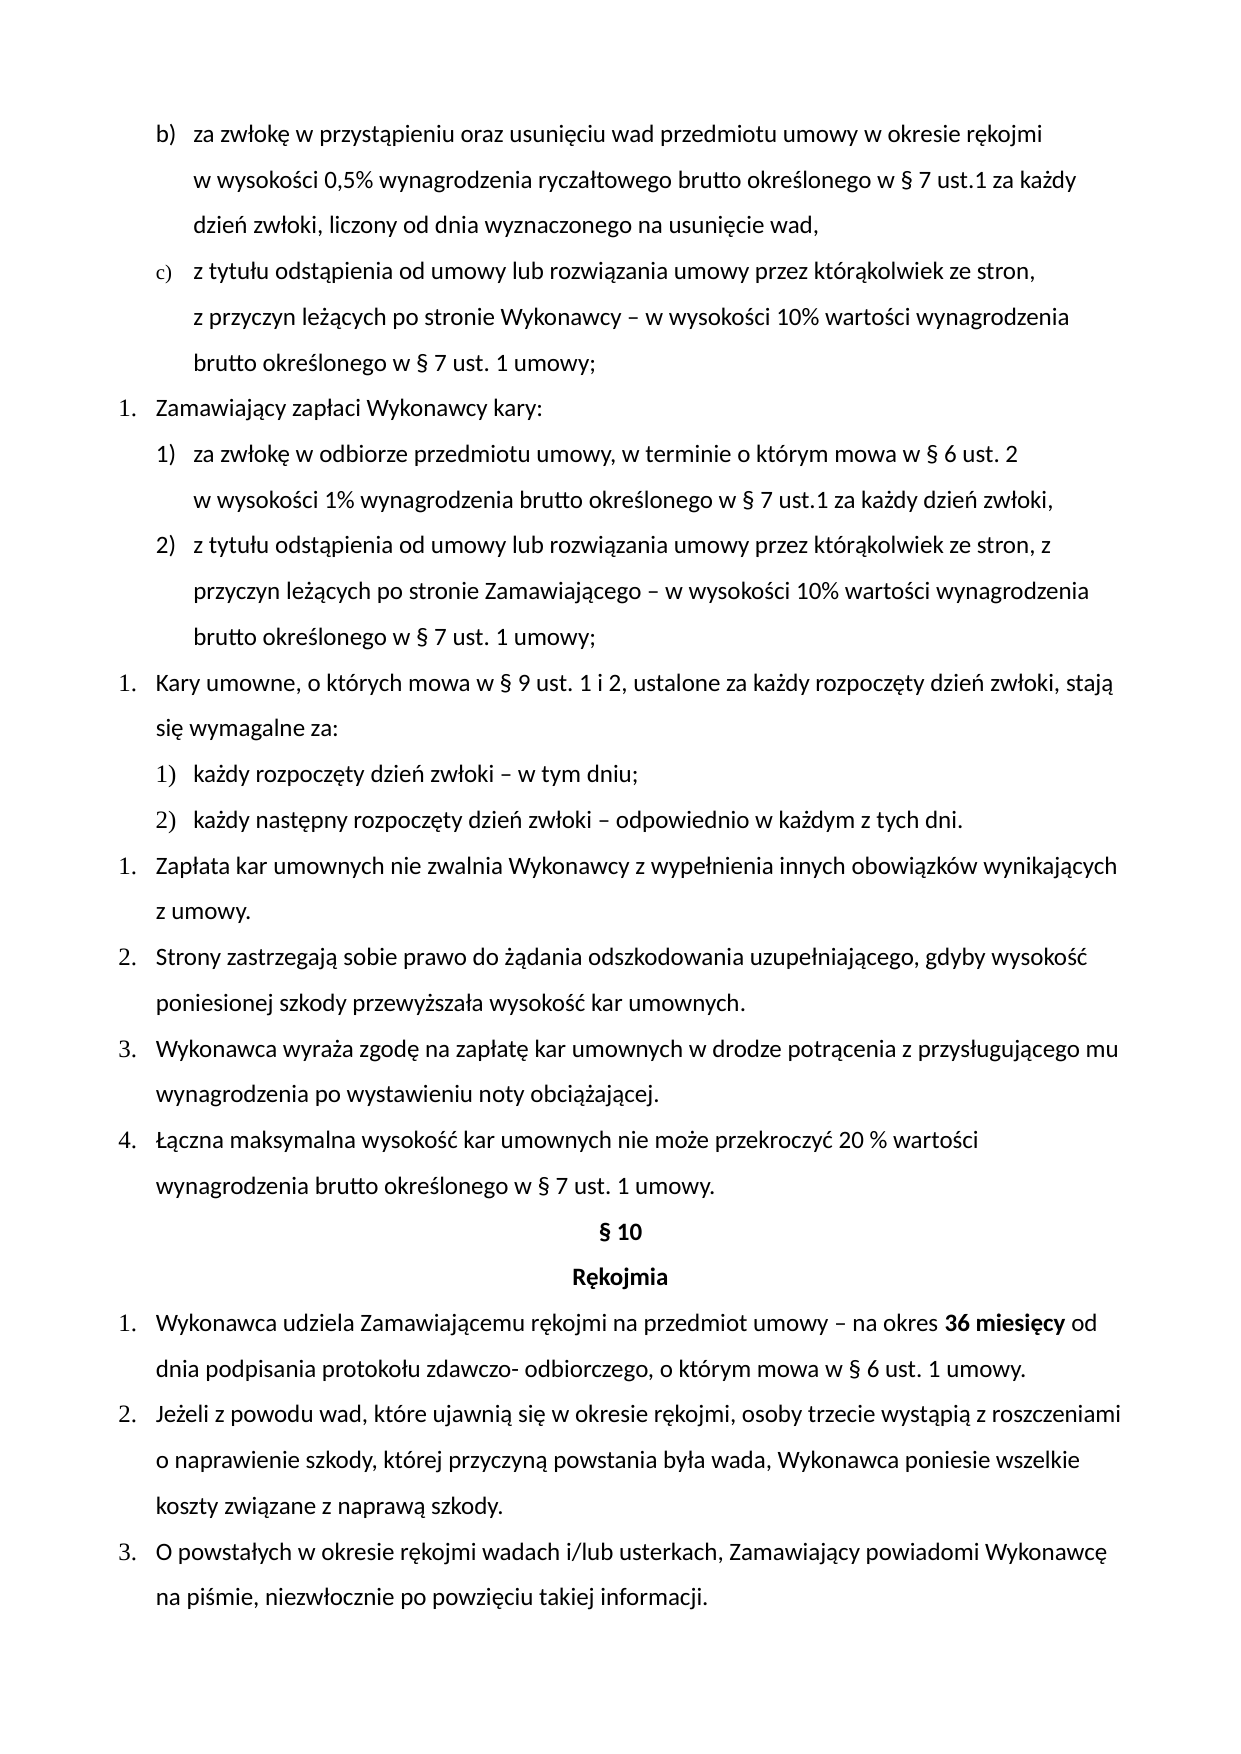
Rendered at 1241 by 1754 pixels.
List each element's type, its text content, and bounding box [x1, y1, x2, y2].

list z tytułu odstąpienia od umowy lub rozwiązania umowy przez którąkolwiek ze stron, z przyczyn leżących po stronie Wykonawcy – w wysokości 10% wartości wynagrodzenia brutto określonego w § 7 ust. 1 umowy; [156, 255, 1122, 377]
list O powstałych w okresie rękojmi wadach i/lub usterkach, Zamawiający powiadomi Wykonawcę na piśmie, niezwłocznie po powzięciu takiej informacji. [118, 1536, 1122, 1612]
list Wykonawca udziela Zamawiającemu rękojmi na przedmiot umowy – na okres 36 miesięcy od dnia podpisania protokołu zdawczo- odbiorczego, o którym mowa w § 6 ust. 1 umowy. [118, 1307, 1122, 1383]
list za zwłokę w odbiorze przedmiotu umowy, w terminie o którym mowa w § 6 ust. 2 w wysokości 1% wynagrodzenia brutto określonego w § 7 ust.1 za każdy dzień zwłoki, [156, 438, 1122, 514]
text Rękojmia [118, 1261, 1122, 1292]
list Strony zastrzegają sobie prawo do żądania odszkodowania uzupełniającego, gdyby wysokość poniesionej szkody przewyższała wysokość kar umownych. [118, 941, 1122, 1017]
list Wykonawca wyraża zgodę na zapłatę kar umownych w drodze potrącenia z przysługującego mu wynagrodzenia po wystawieniu noty obciążającej. [118, 1033, 1122, 1109]
list z tytułu odstąpienia od umowy lub rozwiązania umowy przez którąkolwiek ze stron, z przyczyn leżących po stronie Zamawiającego – w wysokości 10% wartości wynagrodzenia brutto określonego w § 7 ust. 1 umowy; [156, 530, 1122, 652]
list Kary umowne, o których mowa w § 9 ust. 1 i 2, ustalone za każdy rozpoczęty dzień zwłoki, stają się wymagalne za: [118, 667, 1122, 743]
list Łączna maksymalna wysokość kar umownych nie może przekroczyć 20 % wartości wynagrodzenia brutto określonego w § 7 ust. 1 umowy. [118, 1124, 1122, 1200]
list każdy następny rozpoczęty dzień zwłoki – odpowiednio w każdym z tych dni. [155, 804, 1122, 834]
list Zamawiający zapłaci Wykonawcy kary: [118, 392, 1122, 423]
list Jeżeli z powodu wad, które ujawnią się w okresie rękojmi, osoby trzecie wystąpią z roszczeniami o naprawienie szkody, której przyczyną powstania była wada, Wykonawca poniesie wszelkie koszty związane z naprawą szkody. [118, 1398, 1122, 1521]
list za zwłokę w przystąpieniu oraz usunięciu wad przedmiotu umowy w okresie rękojmi w wysokości 0,5% wynagrodzenia ryczałtowego brutto określonego w § 7 ust.1 za każdy dzień zwłoki, liczony od dnia wyznaczonego na usunięcie wad, [156, 118, 1122, 240]
list Zapłata kar umownych nie zwalnia Wykonawcy z wypełnienia innych obowiązków wynikających z umowy. [118, 850, 1122, 926]
list każdy rozpoczęty dzień zwłoki – w tym dniu; [155, 758, 1122, 789]
text § 10 [118, 1216, 1122, 1246]
